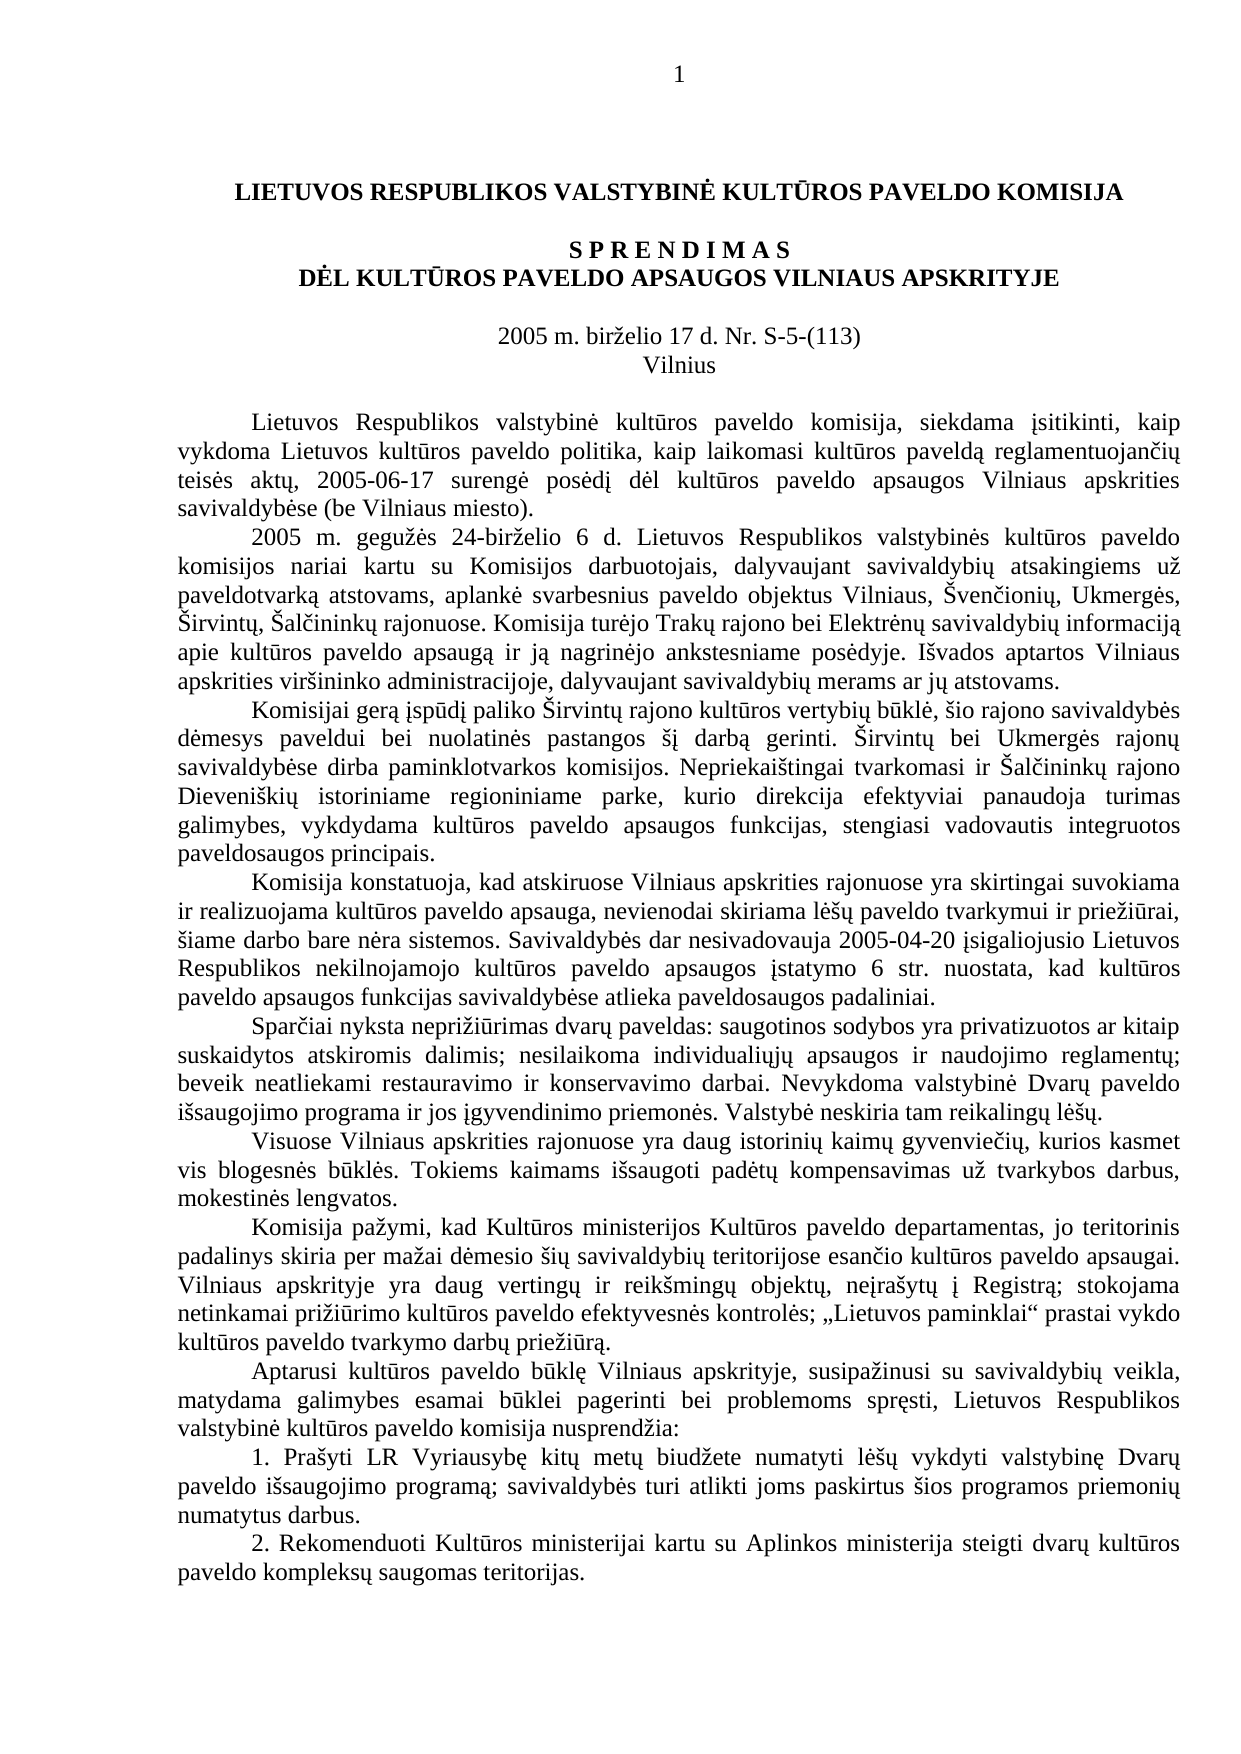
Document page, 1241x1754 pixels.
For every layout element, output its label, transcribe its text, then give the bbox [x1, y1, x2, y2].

text Vilnius [177, 350, 1181, 378]
text Sparčiai nyksta neprižiūrimas dvarų paveldas: saugotinos sodybos yra privatizuotos ar kitaip suskaidytos atskiromis dalimis; nesilaikoma individualiųjų apsaugos ir naudojimo reglamentų; beveik neatliekami restauravimo ir konservavimo darbai. Nevykdoma valstybinė Dvarų paveldo išsaugojimo programa ir jos įgyvendinimo priemonės. Valstybė neskiria tam reikalingų lėšų. [177, 1011, 1181, 1126]
text Visuose Vilniaus apskrities rajonuose yra daug istorinių kaimų gyvenviečių, kurios kasmet vis blogesnės būklės. Tokiems kaimams išsaugoti padėtų kompensavimas už tvarkybos darbus, mokestinės lengvatos. [177, 1126, 1181, 1212]
text Aptarusi kultūros paveldo būklę Vilniaus apskrityje, susipažinusi su savivaldybių veikla, matydama galimybes esamai būklei pagerinti bei problemoms spręsti, Lietuvos Respublikos valstybinė kultūros paveldo komisija nusprendžia: [177, 1356, 1181, 1442]
text DĖL KULTŪROS PAVELDO APSAUGOS VILNIAUS APSKRITYJE [177, 263, 1181, 292]
text Komisija pažymi, kad Kultūros ministerijos Kultūros paveldo departamentas, jo teritorinis padalinys skiria per mažai dėmesio šių savivaldybių teritorijose esančio kultūros paveldo apsaugai. Vilniaus apskrityje yra daug vertingų ir reikšmingų objektų, neįrašytų į Registrą; stokojama netinkamai prižiūrimo kultūros paveldo efektyvesnės kontrolės; „Lietuvos paminklai“ prastai vykdo kultūros paveldo tvarkymo darbų priežiūrą. [177, 1212, 1181, 1356]
text 1. Prašyti LR Vyriausybę kitų metų biudžete numatyti lėšų vykdyti valstybinę Dvarų paveldo išsaugojimo programą; savivaldybės turi atlikti joms paskirtus šios programos priemonių numatytus darbus. [177, 1442, 1181, 1528]
text Komisijai gerą įspūdį paliko Širvintų rajono kultūros vertybių būklė, šio rajono savivaldybės dėmesys paveldui bei nuolatinės pastangos šį darbą gerinti. Širvintų bei Ukmergės rajonų savivaldybėse dirba paminklotvarkos komisijos. Nepriekaištingai tvarkomasi ir Šalčininkų rajono Dieveniškių istoriniame regioniniame parke, kurio direkcija efektyviai panaudoja turimas galimybes, vykdydama kultūros paveldo apsaugos funkcijas, stengiasi vadovautis integruotos paveldosaugos principais. [177, 695, 1181, 867]
text 2. Rekomenduoti Kultūros ministerijai kartu su Aplinkos ministerija steigti dvarų kultūros paveldo kompleksų saugomas teritorijas. [177, 1528, 1181, 1586]
text 2005 m. gegužės 24-birželio 6 d. Lietuvos Respublikos valstybinės kultūros paveldo komisijos nariai kartu su Komisijos darbuotojais, dalyvaujant savivaldybių atsakingiems už paveldotvarką atstovams, aplankė svarbesnius paveldo objektus Vilniaus, Švenčionių, Ukmergės, Širvintų, Šalčininkų rajonuose. Komisija turėjo Trakų rajono bei Elektrėnų savivaldybių informaciją apie kultūros paveldo apsaugą ir ją nagrinėjo ankstesniame posėdyje. Išvados aptartos Vilniaus apskrities viršininko administracijoje, dalyvaujant savivaldybių merams ar jų atstovams. [177, 522, 1181, 695]
text S P R E N D I M A S [177, 235, 1181, 263]
text 2005 m. birželio 17 d. Nr. S-5-(113) [177, 321, 1181, 350]
text Lietuvos Respublikos valstybinė kultūros paveldo komisija, siekdama įsitikinti, kaip vykdoma Lietuvos kultūros paveldo politika, kaip laikomasi kultūros paveldą reglamentuojančių teisės aktų, 2005-06-17 surengė posėdį dėl kultūros paveldo apsaugos Vilniaus apskrities savivaldybėse (be Vilniaus miesto). [177, 407, 1181, 522]
text Komisija konstatuoja, kad atskiruose Vilniaus apskrities rajonuose yra skirtingai suvokiama ir realizuojama kultūros paveldo apsauga, nevienodai skiriama lėšų paveldo tvarkymui ir priežiūrai, šiame darbo bare nėra sistemos. Savivaldybės dar nesivadovauja 2005-04-20 įsigaliojusio Lietuvos Respublikos nekilnojamojo kultūros paveldo apsaugos įstatymo 6 str. nuostata, kad kultūros paveldo apsaugos funkcijas savivaldybėse atlieka paveldosaugos padaliniai. [177, 867, 1181, 1011]
text LIETUVOS RESPUBLIKOS VALSTYBINĖ KULTŪROS PAVELDO KOMISIJA [177, 177, 1181, 206]
